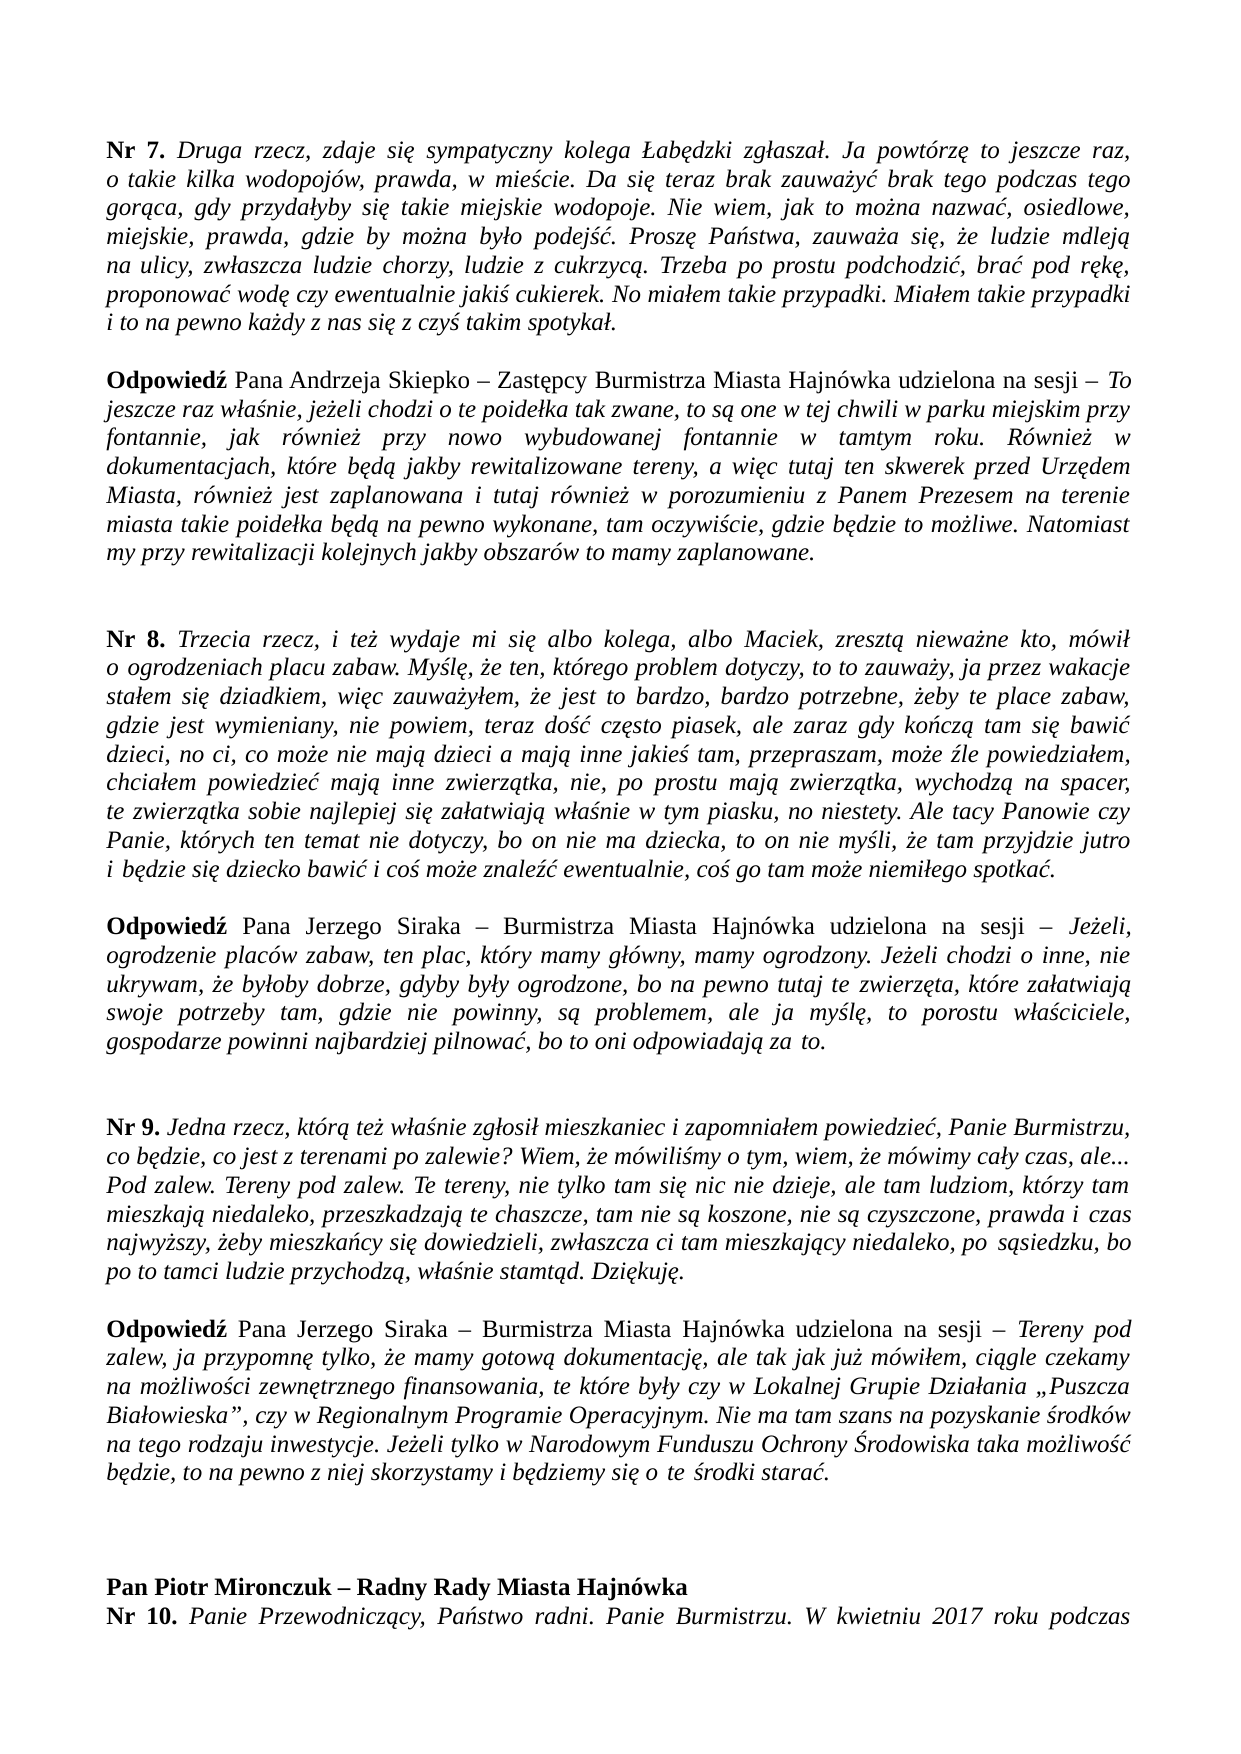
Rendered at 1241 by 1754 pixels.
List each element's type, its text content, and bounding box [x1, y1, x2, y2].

text Nr 10. Panie Przewodniczący, Państwo radni. Panie Burmistrzu. W kwietniu 2017 roku podczas [106, 1601, 1134, 1630]
text Nr 8. Trzecia rzecz, i też wydaje mi się albo kolega, albo Maciek, zresztą nieważne kto, mówił o ogrodzeniach placu zabaw. Myślę, że ten, którego problem dotyczy, to to zauważy, ja przez wakacje stałem się dziadkiem, więc zauważyłem, że jest to bardzo, bardzo potrzebne, żeby te place zabaw, gdzie jest wymieniany, nie powiem, teraz dość często piasek, ale zaraz gdy kończą tam się bawić dzieci, no ci, co może nie mają dzieci a mają inne jakieś tam, przepraszam, może źle powiedziałem, chciałem powiedzieć mają inne zwierzątka, nie, po prostu mają zwierzątka, wychodzą na spacer, te zwierzątka sobie najlepiej się załatwiają właśnie w tym piasku, no niestety. Ale tacy Panowie czy Panie, których ten temat nie dotyczy, bo on nie ma dziecka, to on nie myśli, że tam przyjdzie jutro i będzie się dziecko bawić i coś może znaleźć ewentualnie, coś go tam może niemiłego spotkać. [106, 595, 1134, 882]
text Nr 7. Druga rzecz, zdaje się sympatyczny kolega Łabędzki zgłaszał. Ja powtórzę to jeszcze raz, o takie kilka wodopojów, prawda, w mieście. Da się teraz brak zauważyć brak tego podczas tego gorąca, gdy przydałyby się takie miejskie wodopoje. Nie wiem, jak to można nazwać, osiedlowe, miejskie, prawda, gdzie by można było podejść. Proszę Państwa, zauważa się, że ludzie mdleją na ulicy, zwłaszcza ludzie chorzy, ludzie z cukrzycą. Trzeba po prostu podchodzić, brać pod rękę, proponować wodę czy ewentualnie jakiś cukierek. No miałem takie przypadki. Miałem takie przypadki i to na pewno każdy z nas się z czyś takim spotykał. [106, 135, 1134, 336]
text Odpowiedź Pana Jerzego Siraka – Burmistrza Miasta Hajnówka udzielona na sesji – Jeżeli, ogrodzenie placów zabaw, ten plac, który mamy główny, mamy ogrodzony. Jeżeli chodzi o inne, nie ukrywam, że byłoby dobrze, gdyby były ogrodzone, bo na pewno tutaj te zwierzęta, które załatwiają swoje potrzeby tam, gdzie nie powinny, są problemem, ale ja myślę, to porostu właściciele, gospodarze powinni najbardziej pilnować, bo to oni odpowiadają za to. [106, 911, 1134, 1055]
text Nr 9. Jedna rzecz, którą też właśnie zgłosił mieszkaniec i zapomniałem powiedzieć, Panie Burmistrzu, co będzie, co jest z terenami po zalewie? Wiem, że mówiliśmy o tym, wiem, że mówimy cały czas, ale... Pod zalew. Tereny pod zalew. Te tereny, nie tylko tam się nic nie dzieje, ale tam ludziom, którzy tam mieszkają niedaleko, przeszkadzają te chaszcze, tam nie są koszone, nie są czyszczone, prawda i czas najwyższy, żeby mieszkańcy się dowiedzieli, zwłaszcza ci tam mieszkający niedaleko, po sąsiedzku, bo po to tamci ludzie przychodzą, właśnie stamtąd. Dziękuję. [106, 1112, 1134, 1285]
text Odpowiedź Pana Jerzego Siraka – Burmistrza Miasta Hajnówka udzielona na sesji – Tereny pod zalew, ja przypomnę tylko, że mamy gotową dokumentację, ale tak jak już mówiłem, ciągle czekamy na możliwości zewnętrznego finansowania, te które były czy w Lokalnej Grupie Działania „Puszcza Białowieska”, czy w Regionalnym Programie Operacyjnym. Nie ma tam szans na pozyskanie środków na tego rodzaju inwestycje. Jeżeli tylko w Narodowym Funduszu Ochrony Środowiska taka możliwość będzie, to na pewno z niej skorzystamy i będziemy się o te środki starać. [106, 1314, 1134, 1486]
text Odpowiedź Pana Andrzeja Skiepko – Zastępcy Burmistrza Miasta Hajnówka udzielona na sesji – To jeszcze raz właśnie, jeżeli chodzi o te poidełka tak zwane, to są one w tej chwili w parku miejskim przy fontannie, jak również przy nowo wybudowanej fontannie w tamtym roku. Również w dokumentacjach, które będą jakby rewitalizowane tereny, a więc tutaj ten skwerek przed Urzędem Miasta, również jest zaplanowana i tutaj również w porozumieniu z Panem Prezesem na terenie miasta takie poidełka będą na pewno wykonane, tam oczywiście, gdzie będzie to możliwe. Natomiast my przy rewitalizacji kolejnych jakby obszarów to mamy zaplanowane. [106, 365, 1134, 566]
text Pan Piotr Mironczuk – Radny Rady Miasta Hajnówka [106, 1572, 1134, 1601]
